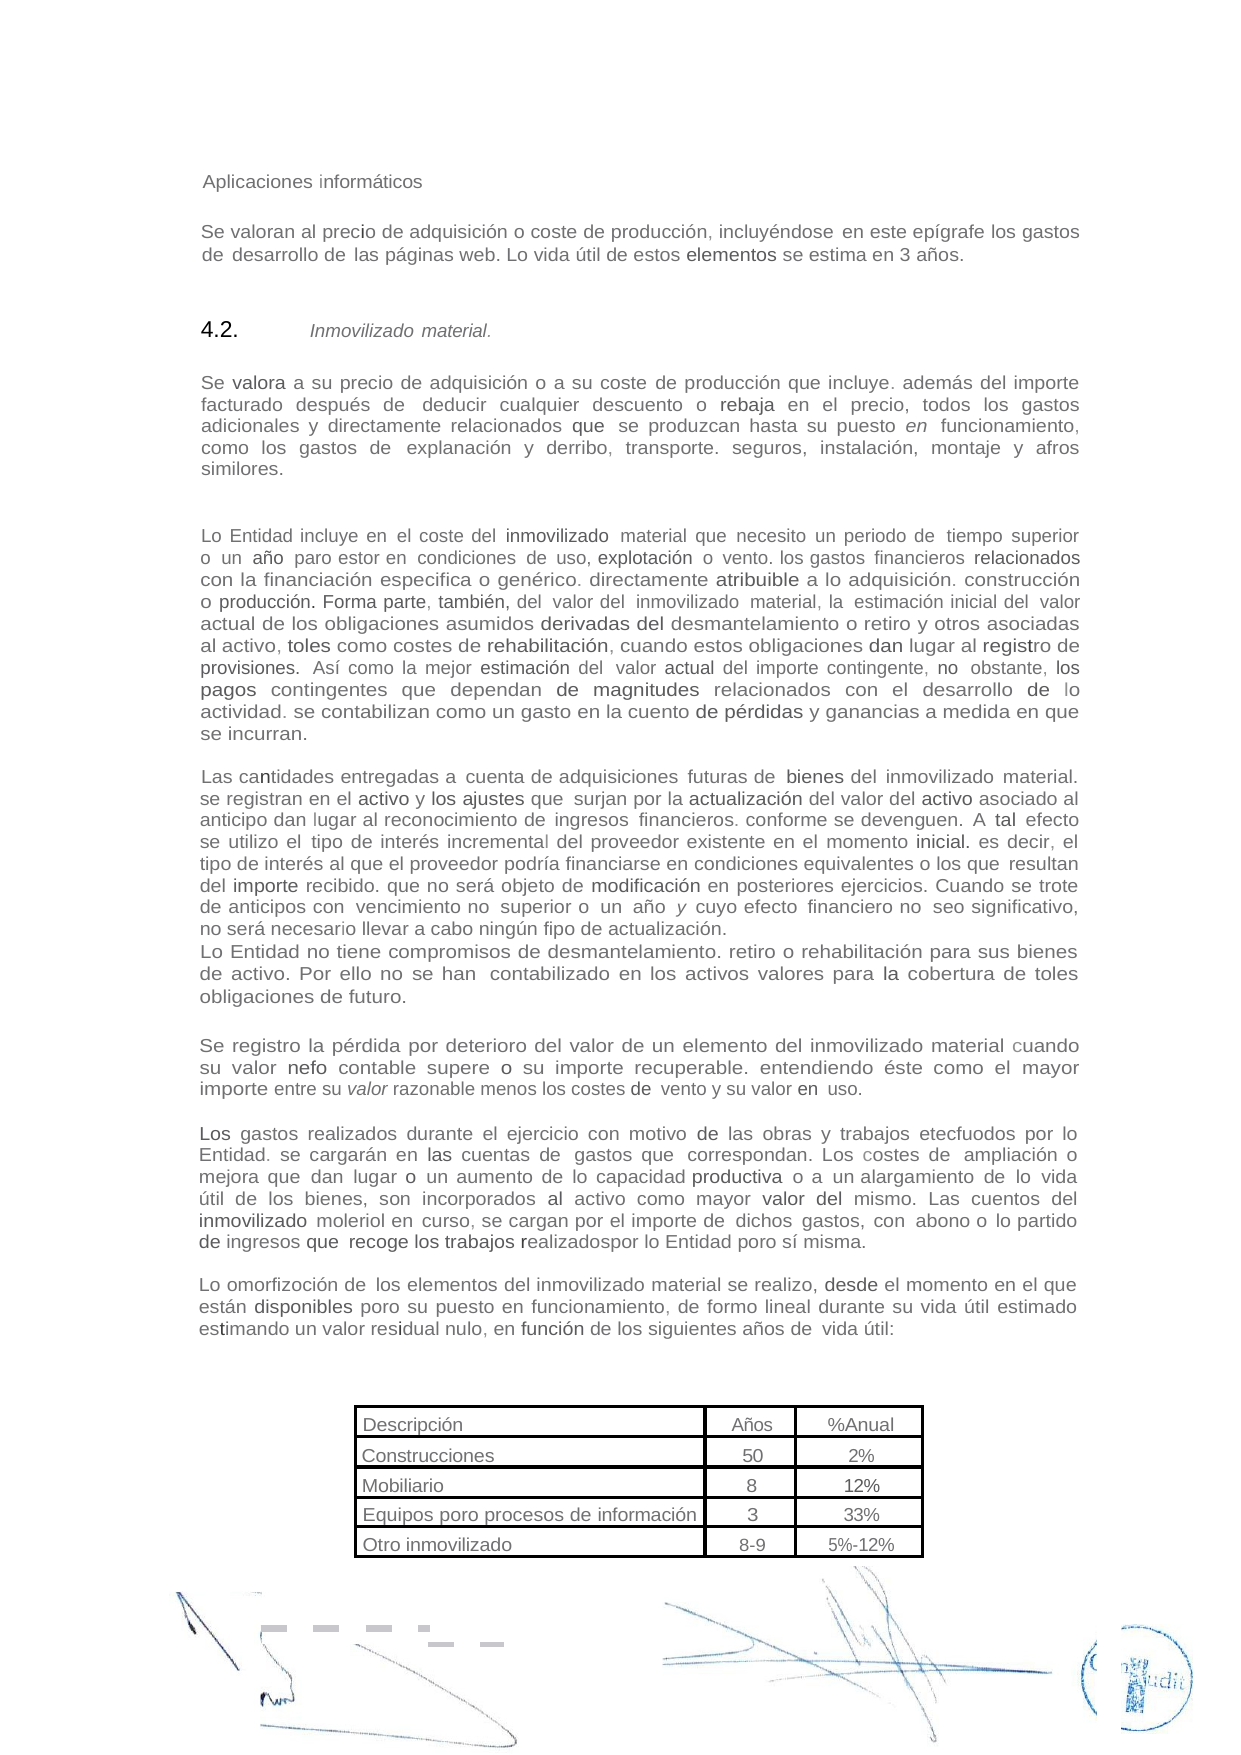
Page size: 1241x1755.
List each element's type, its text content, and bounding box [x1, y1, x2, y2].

table_cell 8 [707, 1469, 794, 1496]
table_header Años [707, 1408, 794, 1434]
text Aplicaciones informáticos [202, 171, 1241, 193]
text Lo Entidad incluye en el coste del inmovilizado material que necesito un periodo de tiempo superior o un año paro estor en condiciones de uso, explotación o vento. los gastos financieros relacionados con la financiación especifica o genérico. directamente atribuible a lo adquisición. construcción o producción. Forma parte, también, del valor del inmovilizado material, la estimación inicial del valor actual de los obligaciones asumidos derivadas del desmantelamiento o retiro y otros asociadas al activo, toles como costes de rehabilitación, cuando estos obligaciones dan lugar al registro de provisiones. Así como la mejor estimación del valor actual del importe contingente, no obstante, los pagos contingentes que dependan de magnitudes relacionados con el desarrollo de lo actividad. se contabilizan como un gasto en la cuento de pérdidas y ganancias a medida en que se incurran. [200, 525, 1080, 744]
table_header %Anual [797, 1408, 921, 1434]
text Los gastos realizados durante el ejercicio con motivo de las obras y trabajos etecfuodos por lo Entidad. se cargarán en las cuentas de gastos que correspondan. Los costes de ampliación o mejora que dan lugar o un aumento de lo capacidad productiva o a un alargamiento de lo vida útil de los bienes, son incorporados al activo como mayor valor del mismo. Las cuentos del inmovilizado moleriol en curso, se cargan por el importe de dichos gastos, con abono o lo partido de ingresos que recoge los trabajos realizadospor lo Entidad poro sí misma. [199, 1122, 1078, 1253]
table_cell 12% [797, 1469, 921, 1496]
text Lo omorfizoción de los elementos del inmovilizado material se realizo, desde el momento en el que están disponibles poro su puesto en funcionamiento, de formo lineal durante su vida útil estimado estimando un valor residual nulo, en función de los siguientes años de vida útil: [198, 1274, 1077, 1340]
text Se valora a su precio de adquisición o a su coste de producción que incluye. además del importe facturado después de deducir cualquier descuento o rebaja en el precio, todos los gastos adicionales y directamente relacionados que se produzcan hasta su puesto en funcionamiento, como los gastos de explanación y derribo, transporte. seguros, instalación, montaje y afros similores. [201, 372, 1080, 480]
table_cell 8-9 [707, 1528, 794, 1554]
table_cell Construcciones [357, 1438, 703, 1465]
text Se valoran al precio de adquisición o coste de producción, incluyéndose en este epígrafe los gastos de desarrollo de las páginas web. Lo vida útil de estos elementos se estima en 3 años. [201, 221, 1080, 266]
text Lo Entidad no tiene compromisos de desmantelamiento. retiro o rehabilitación para sus bienes de activo. Por ello no se han contabilizado en los activos valores para la cobertura de toles obligaciones de futuro. [199, 941, 1078, 1007]
table_cell Equipos poro procesos de información [357, 1499, 703, 1525]
table_cell Mobiliario [357, 1469, 703, 1496]
table_cell 33% [797, 1499, 921, 1525]
table_cell Otro inmovilizado [357, 1528, 703, 1554]
table_cell 50 [707, 1438, 794, 1465]
table_cell 2% [797, 1438, 921, 1465]
list Inmovilizado material. [201, 316, 1241, 342]
text Las cantidades entregadas a cuenta de adquisiciones futuras de bienes del inmovilizado material. se registran en el activo y los ajustes que surjan por la actualización del valor del activo asociado al anticipo dan lugar al reconocimiento de ingresos financieros. conforme se devenguen. A tal efecto se utilizo el tipo de interés incremental del proveedor existente en el momento inicial. es decir, el tipo de interés al que el proveedor podría financiarse en condiciones equivalentes o los que resultan del importe recibido. que no será objeto de modificación en posteriores ejercicios. Cuando se trote de anticipos con vencimiento no superior o un año y cuyo efecto financiero no seo significativo, no será necesario llevar a cabo ningún fipo de actualización. [199, 766, 1079, 940]
text Se registro la pérdida por deterioro del valor de un elemento del inmovilizado material cuando su valor nefo contable supere o su importe recuperable. entendiendo éste como el mayor importe entre su valor razonable menos los costes de vento y su valor en uso. [199, 1035, 1079, 1100]
table_cell 3 [707, 1499, 794, 1525]
table_cell 5%-12% [797, 1528, 921, 1554]
table_header Descripción [357, 1408, 703, 1434]
